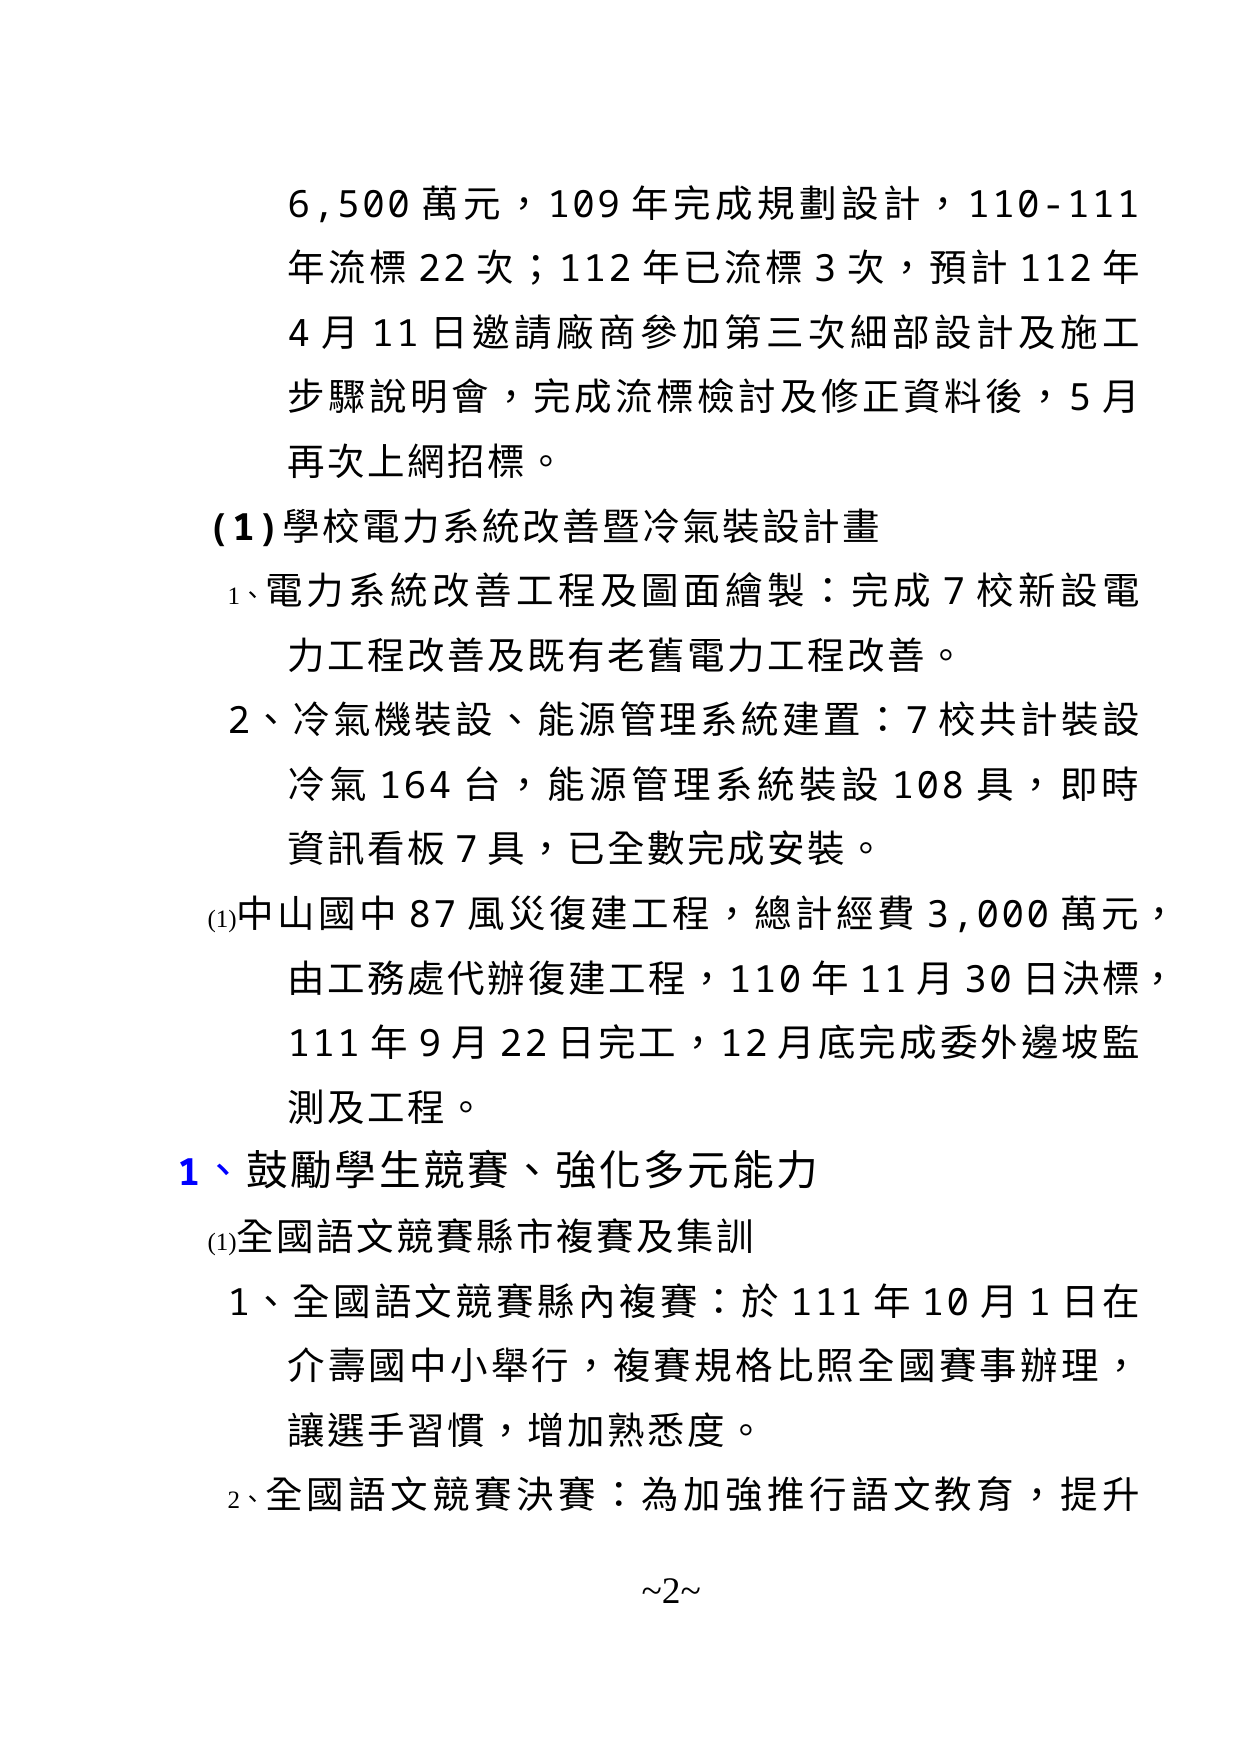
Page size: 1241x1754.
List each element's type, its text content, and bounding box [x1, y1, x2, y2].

list 中山國中87風災復建工程，總計經費3,000萬元，由工務處代辦復建工程，110年11月30日決標，111年9月22日完工，12月底完成委外邊坡監測及工程。 [97, 876, 1140, 1134]
list 全國語文競賽縣內複賽：於111年10月1日在介壽國中小舉行，複賽規格比照全國賽事辦理，讓選手習慣，增加熟悉度。 [117, 1263, 1140, 1457]
list 鼓勵學生競賽、強化多元能力 [177, 1134, 1140, 1199]
list 全國語文競賽縣市複賽及集訓 [97, 1199, 1140, 1263]
list 電力系統改善工程及圖面繪製：完成7校新設電力工程改善及既有老舊電力工程改善。 [117, 553, 1140, 682]
list 冷氣機裝設、能源管理系統建置：7校共計裝設冷氣164台，能源管理系統裝設108具，即時資訊看板7具，已全數完成安裝。 [117, 682, 1140, 876]
list 6,500萬元，109年完成規劃設計，110-111年流標22次；112年已流標3次，預計112年4月11日邀請廠商參加第三次細部設計及施工步驟說明會，完成流標檢討及修正資料後，5月再次上網招標。 [117, 165, 1140, 488]
list 學校電力系統改善暨冷氣裝設計畫 [97, 488, 1140, 553]
list 全國語文競賽決賽：為加強推行語文教育，提升全國各級學校師生及民眾語文素養與學習興趣，111年度全國語文競賽決賽於12月3、4日在新竹市舉行，本縣代表隊獲獎計有特優1名、優等6名、甲等7名之殊榮；其中作文項目，介壽國小陳語婕榮獲國小組特優第一名，自全國眾多參賽者中脫穎而出。 [117, 1457, 1140, 1522]
